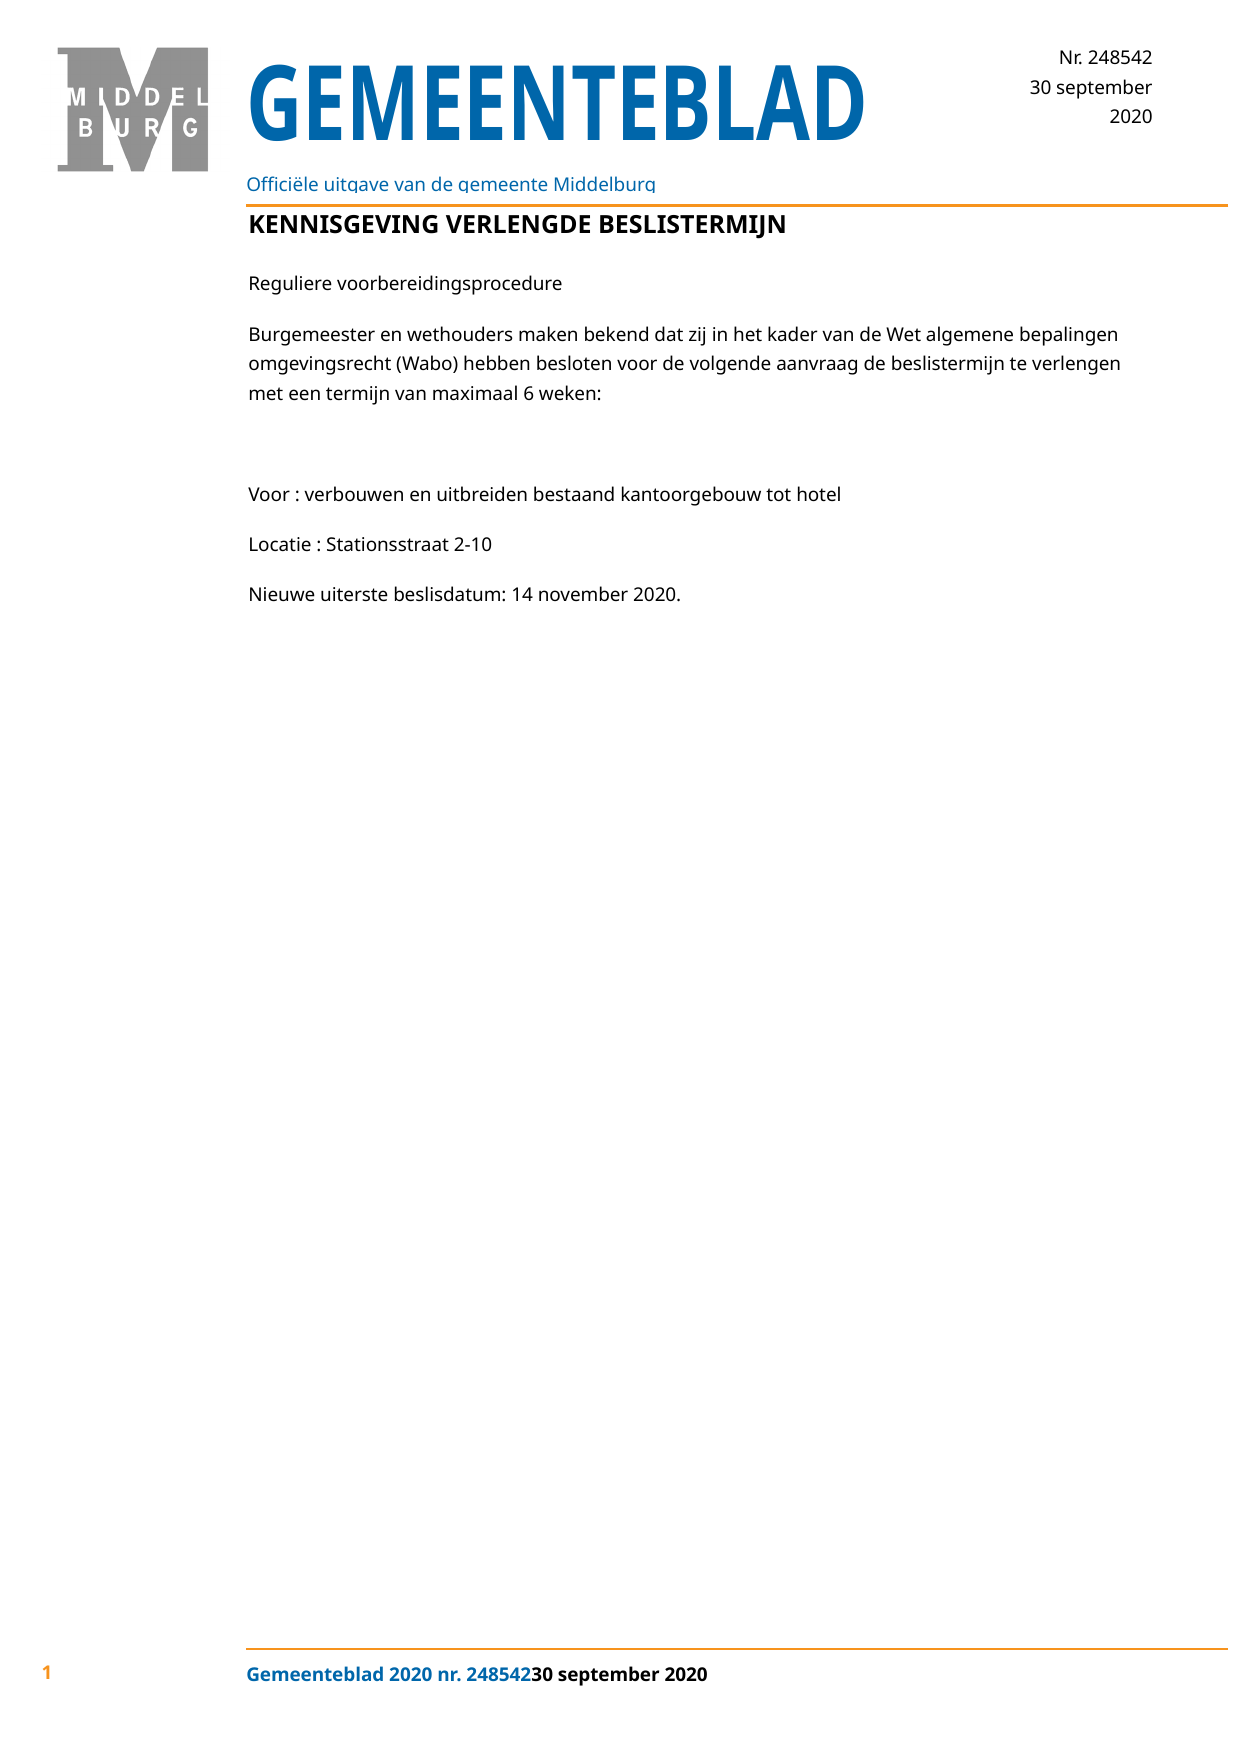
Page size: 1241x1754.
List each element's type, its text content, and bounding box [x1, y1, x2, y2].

text Voor : verbouwen en uitbreiden bestaand kantoorgebouw tot hotel [248, 481, 1152, 506]
text KENNISGEVING VERLENGDE BESLISTERMIJN [248, 207, 1152, 241]
picture [41, 47, 231, 172]
text Nieuwe uiterste beslisdatum: 14 november 2020. [248, 582, 1152, 607]
text Burgemeester en wethouders maken bekend dat zij in het kader van de Wet algemene bepalingen omgevingsrecht (Wabo) hebben besloten voor de volgende aanvraag de beslistermijn te verlengen met een termijn van maximaal 6 weken: [248, 321, 1152, 406]
text Locatie : Stationsstraat 2-10 [248, 531, 1152, 557]
text Reguliere voorbereidingsprocedure [248, 270, 1152, 296]
